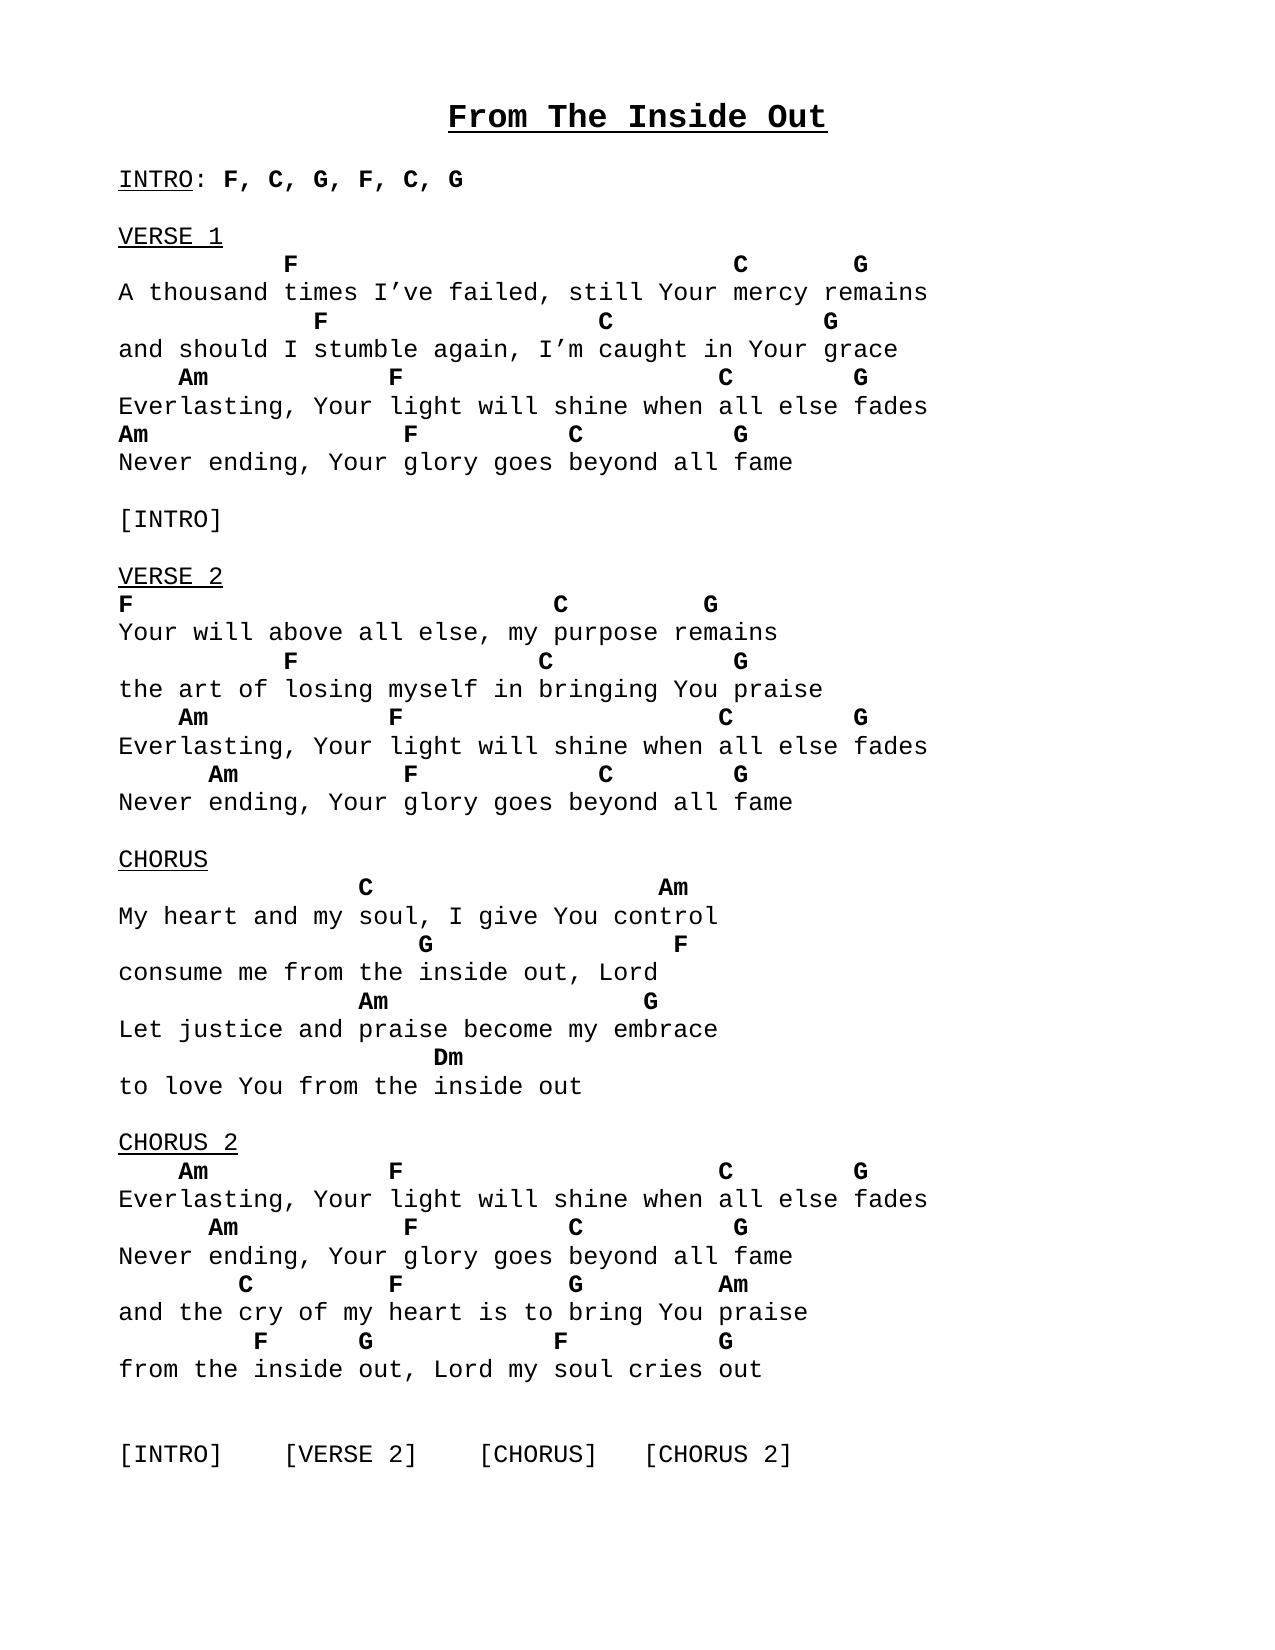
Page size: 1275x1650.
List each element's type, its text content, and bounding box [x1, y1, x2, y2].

text Let justice and praise become my embrace [118, 1017, 1157, 1045]
text A thousand times I’ve failed, still Your mercy remains [118, 280, 1157, 308]
text and should I stumble again, I’m caught in Your grace [118, 337, 1157, 365]
text F C G [118, 252, 1157, 280]
text F G F G [118, 1328, 1157, 1357]
text F C G [118, 648, 1157, 677]
text VERSE 2 [118, 563, 1157, 592]
text Am F C G [118, 1158, 1157, 1187]
text from the inside out, Lord my soul cries out [118, 1357, 1157, 1385]
text and the cry of my heart is to bring You praise [118, 1300, 1157, 1328]
text [INTRO] [VERSE 2] [CHORUS] [CHORUS 2] [118, 1442, 1157, 1470]
text the art of losing myself in bringing You praise [118, 677, 1157, 705]
text C Am [118, 875, 1157, 903]
text Everlasting, Your light will shine when all else fades [118, 1187, 1157, 1215]
text Am F C G [118, 762, 1157, 790]
text Am F C G [118, 422, 1157, 450]
text My heart and my soul, I give You control [118, 903, 1157, 932]
text consume me from the inside out, Lord [118, 960, 1157, 988]
text CHORUS [118, 847, 1157, 875]
text Everlasting, Your light will shine when all else fades [118, 393, 1157, 422]
text F C G [118, 592, 1157, 620]
text Dm [118, 1045, 1157, 1073]
text Am F C G [118, 1215, 1157, 1243]
text CHORUS 2 [118, 1130, 1157, 1158]
text C F G Am [118, 1272, 1157, 1300]
text [INTRO] [118, 507, 1157, 535]
text From The Inside Out [118, 100, 1157, 138]
text INTRO: F, C, G, F, C, G [118, 167, 1157, 195]
text F C G [118, 308, 1157, 337]
text VERSE 1 [118, 223, 1157, 252]
text to love You from the inside out [118, 1073, 1157, 1102]
text Your will above all else, my purpose remains [118, 620, 1157, 648]
text Am F C G [118, 705, 1157, 733]
text Never ending, Your glory goes beyond all fame [118, 450, 1157, 478]
text Never ending, Your glory goes beyond all fame [118, 790, 1157, 818]
text Never ending, Your glory goes beyond all fame [118, 1243, 1157, 1272]
text Am G [118, 988, 1157, 1017]
text Am F C G [118, 365, 1157, 393]
text G F [118, 932, 1157, 960]
text Everlasting, Your light will shine when all else fades [118, 733, 1157, 762]
